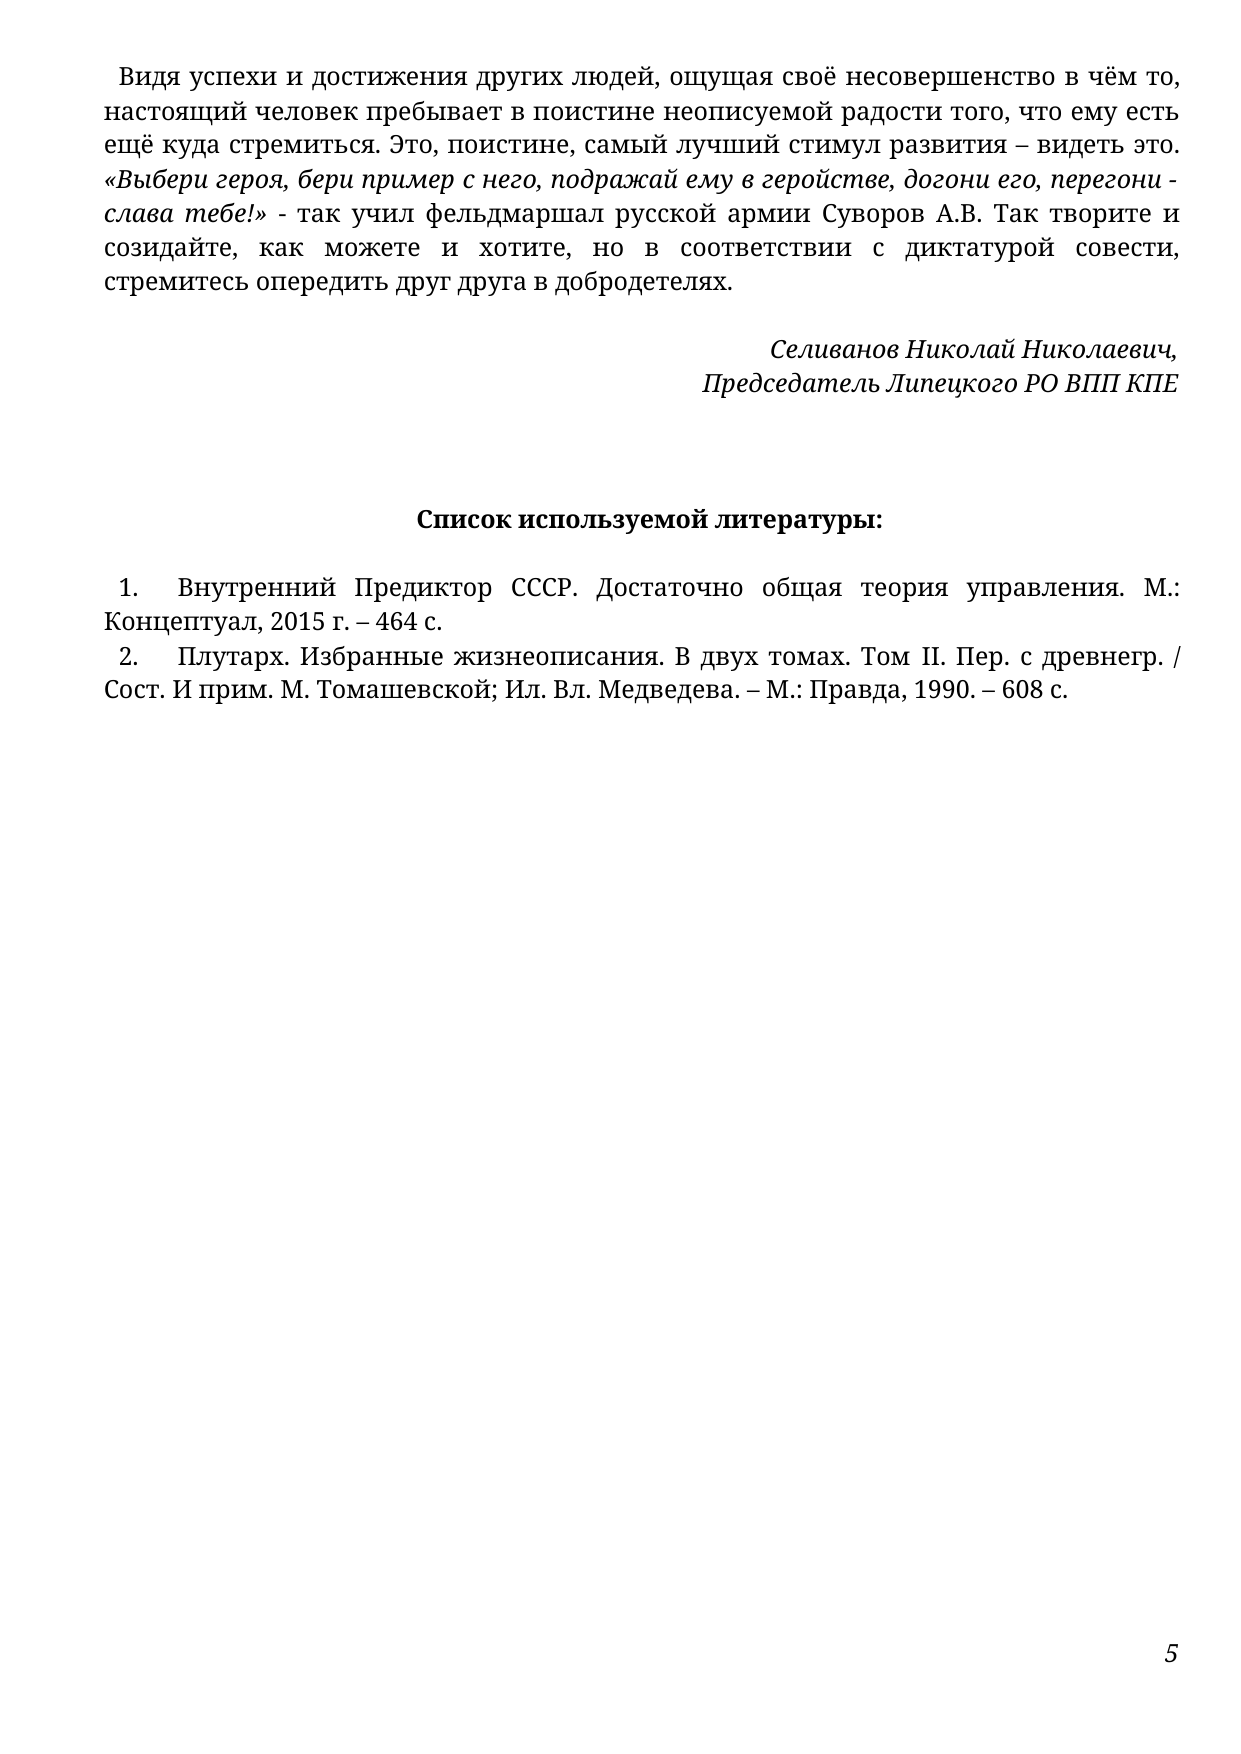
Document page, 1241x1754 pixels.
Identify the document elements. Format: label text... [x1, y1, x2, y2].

text Видя успехи и достижения других людей, ощущая своё несовершенство в чём то, настоящий человек пребывает в поистине неописуемой радости того, что ему есть ещё куда стремиться. Это, поистине, самый лучший стимул развития – видеть это. «Выбери героя, бери пример с него, подражай ему в геройстве, догони его, перегони - слава тебе!» - так учил фельдмаршал русской армии Суворов А.В. Так творите и созидайте, как можете и хотите, но в соответствии с диктатурой совести, стремитесь опередить друг друга в добродетелях. [103, 59, 1181, 297]
text 1. Внутренний Предиктор СССР. Достаточно общая теория управления. М.: Концептуал, 2015 г. – 464 с. [103, 570, 1181, 638]
text Председатель Липецкого РО ВПП КПЕ [103, 366, 1181, 400]
text Список используемой литературы: [103, 502, 1181, 536]
text Селиванов Николай Николаевич, [103, 332, 1181, 366]
text 2. Плутарх. Избранные жизнеописания. В двух томах. Том II. Пер. с древнегр. / Сост. И прим. М. Томашевской; Ил. Вл. Медведева. – М.: Правда, 1990. – 608 с. [103, 638, 1181, 706]
